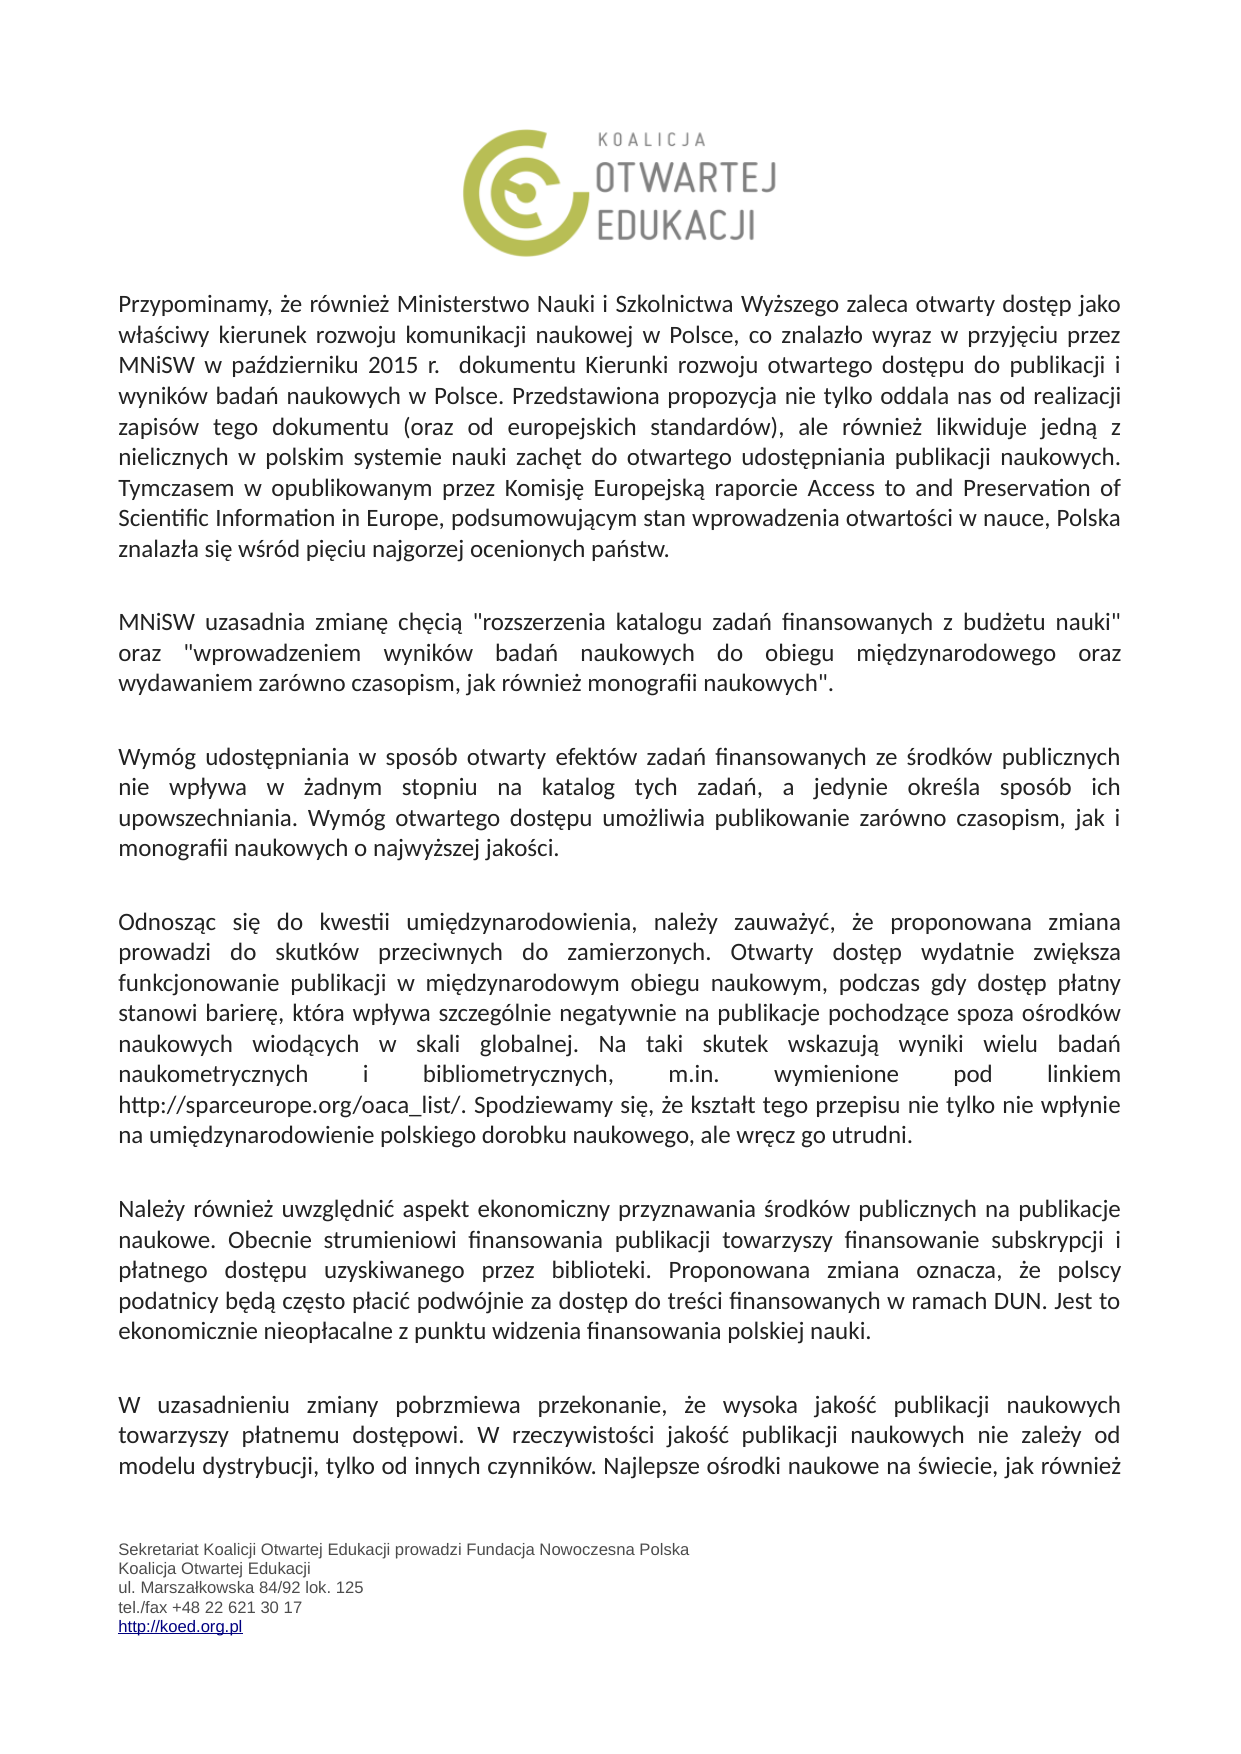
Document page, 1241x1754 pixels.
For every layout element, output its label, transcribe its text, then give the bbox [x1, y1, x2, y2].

text Przypominamy, że również Ministerstwo Nauki i Szkolnictwa Wyższego zaleca otwarty dostęp jako właściwy kierunek rozwoju komunikacji naukowej w Polsce, co znalazło wyraz w przyjęciu przez MNiSW w październiku 2015 r. dokumentu Kierunki rozwoju otwartego dostępu do publikacji i wyników badań naukowych w Polsce. Przedstawiona propozycja nie tylko oddala nas od realizacji zapisów tego dokumentu (oraz od europejskich standardów), ale również likwiduje jedną z nielicznych w polskim systemie nauki zachęt do otwartego udostępniania publikacji naukowych. Tymczasem w opublikowanym przez Komisję Europejską raporcie Access to and Preservation of Scientific Information in Europe, podsumowującym stan wprowadzenia otwartości w nauce, Polska znalazła się wśród pięciu najgorzej ocenionych państw. [118, 289, 1122, 563]
text Wymóg udostępniania w sposób otwarty efektów zadań finansowanych ze środków publicznych nie wpływa w żadnym stopniu na katalog tych zadań, a jedynie określa sposób ich upowszechniania. Wymóg otwartego dostępu umożliwia publikowanie zarówno czasopism, jak i monografii naukowych o najwyższej jakości. [118, 710, 1122, 863]
text W uzasadnieniu zmiany pobrzmiewa przekonanie, że wysoka jakość publikacji naukowych towarzyszy płatnemu dostępowi. W rzeczywistości jakość publikacji naukowych nie zależy od modelu dystrybucji, tylko od innych czynników. Najlepsze ośrodki naukowe na świecie, jak również [118, 1358, 1122, 1480]
text Należy również uwzględnić aspekt ekonomiczny przyznawania środków publicznych na publikacje naukowe. Obecnie strumieniowi finansowania publikacji towarzyszy finansowanie subskrypcji i płatnego dostępu uzyskiwanego przez biblioteki. Proponowana zmiana oznacza, że polscy podatnicy będą często płacić podwójnie za dostęp do treści finansowanych w ramach DUN. Jest to ekonomicznie nieopłacalne z punktu widzenia finansowania polskiej nauki. [118, 1163, 1122, 1346]
picture [461, 128, 779, 258]
text MNiSW uzasadnia zmianę chęcią "rozszerzenia katalogu zadań finansowanych z budżetu nauki" oraz "wprowadzeniem wyników badań naukowych do obiegu międzynarodowego oraz wydawaniem zarówno czasopism, jak również monografii naukowych". [118, 576, 1122, 698]
text Odnosząc się do kwestii umiędzynarodowienia, należy zauważyć, że proponowana zmiana prowadzi do skutków przeciwnych do zamierzonych. Otwarty dostęp wydatnie zwiększa funkcjonowanie publikacji w międzynarodowym obiegu naukowym, podczas gdy dostęp płatny stanowi barierę, która wpływa szczególnie negatywnie na publikacje pochodzące spoza ośrodków naukowych wiodących w skali globalnej. Na taki skutek wskazują wyniki wielu badań naukometrycznych i bibliometrycznych, m.in. wymienione pod linkiem http://sparceurope.org/oaca_list/. Spodziewamy się, że kształt tego przepisu nie tylko nie wpłynie na umiędzynarodowienie polskiego dorobku naukowego, ale wręcz go utrudni. [118, 876, 1122, 1150]
